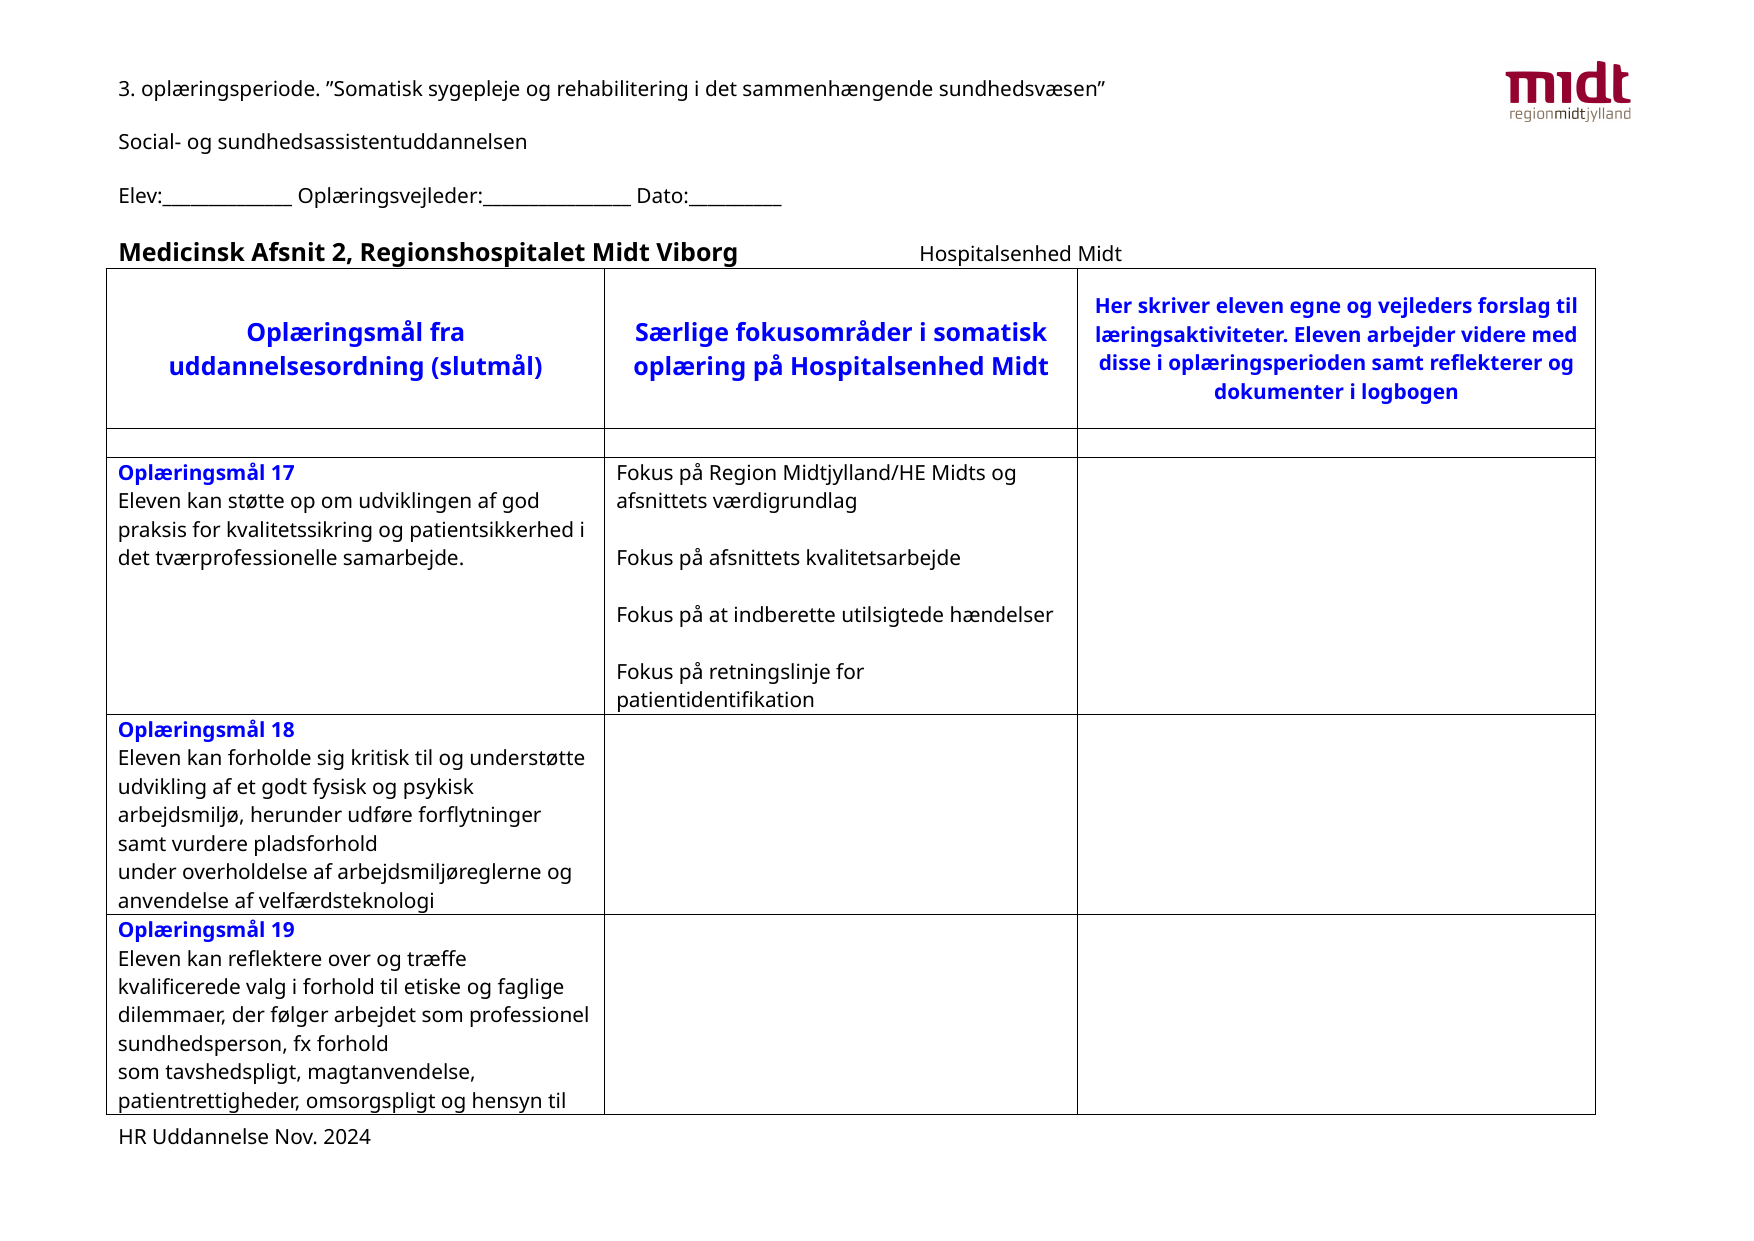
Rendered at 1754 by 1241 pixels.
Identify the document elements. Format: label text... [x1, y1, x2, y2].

table_cell [605, 429, 1077, 457]
table_cell [107, 429, 604, 457]
table_header Oplæringsmål fra uddannelsesordning (slutmål) [107, 269, 604, 428]
table_cell [1078, 915, 1595, 1114]
table_cell [1078, 429, 1595, 457]
table_cell Oplæringsmål 19 Eleven kan reflektere over og træffe kvalificerede valg i forhold til etiske og faglige dilemmaer, der følger arbejdet som professionel sundhedsperson, fx forhold som tavshedspligt, magtanvendelse, patientrettigheder, omsorgspligt og hensyn til [107, 915, 604, 1114]
table_header Særlige fokusområder i somatisk oplæring på Hospitalsenhed Midt [605, 269, 1077, 428]
table_cell Oplæringsmål 18 Eleven kan forholde sig kritisk til og understøtte udvikling af et godt fysisk og psykisk arbejdsmiljø, herunder udføre forflytninger samt vurdere pladsforhold under overholdelse af arbejdsmiljøreglerne og anvendelse af velfærdsteknologi [107, 715, 604, 914]
table_header Her skriver eleven egne og vejleders forslag til læringsaktiviteter. Eleven arbejder videre med disse i oplæringsperioden samt reflekterer og dokumenter i logbogen [1078, 269, 1595, 428]
table_cell [1078, 715, 1595, 914]
table_cell [1078, 458, 1595, 714]
picture [1505, 61, 1631, 122]
table_cell [605, 715, 1077, 914]
table_cell [605, 915, 1077, 1114]
table_cell Fokus på Region Midtjylland/HE Midts og afsnittets værdigrundlag Fokus på afsnittets kvalitetsarbejde Fokus på at indberette utilsigtede hændelser Fokus på retningslinje for patientidentifikation [605, 458, 1077, 714]
table_cell Oplæringsmål 17 Eleven kan støtte op om udviklingen af god praksis for kvalitetssikring og patientsikkerhed i det tværprofessionelle samarbejde. [107, 458, 604, 714]
